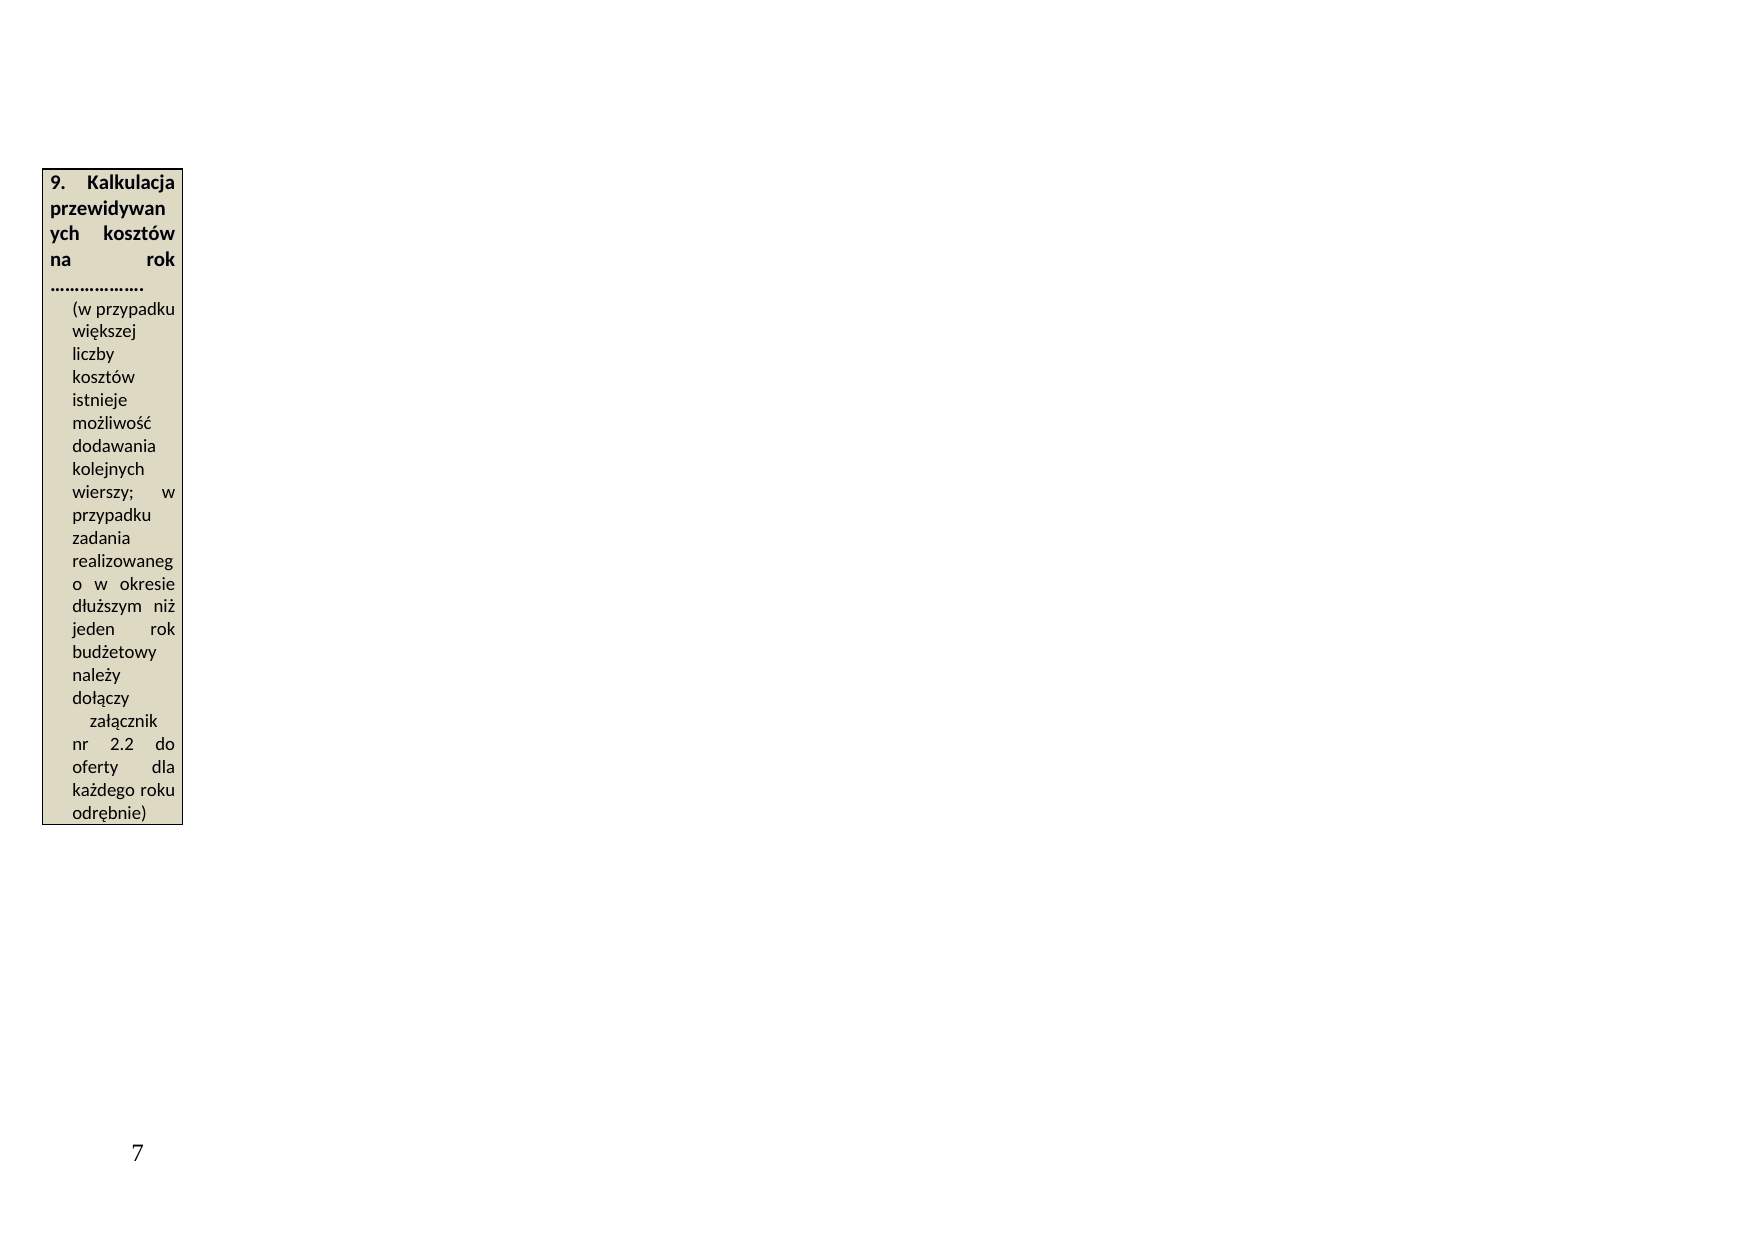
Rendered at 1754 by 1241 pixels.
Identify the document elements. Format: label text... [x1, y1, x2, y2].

table_header 9. Kalkulacja przewidywanych kosztów na rok ………………. (w przypadku większej liczby kosztów istnieje możliwość dodawania kolejnych wierszy; w przypadku zadania realizowanego w okresie dłuższym niż jeden rok budżetowy należy dołączy załącznik nr 2.2 do oferty dla każdego roku odrębnie) [43, 170, 182, 824]
